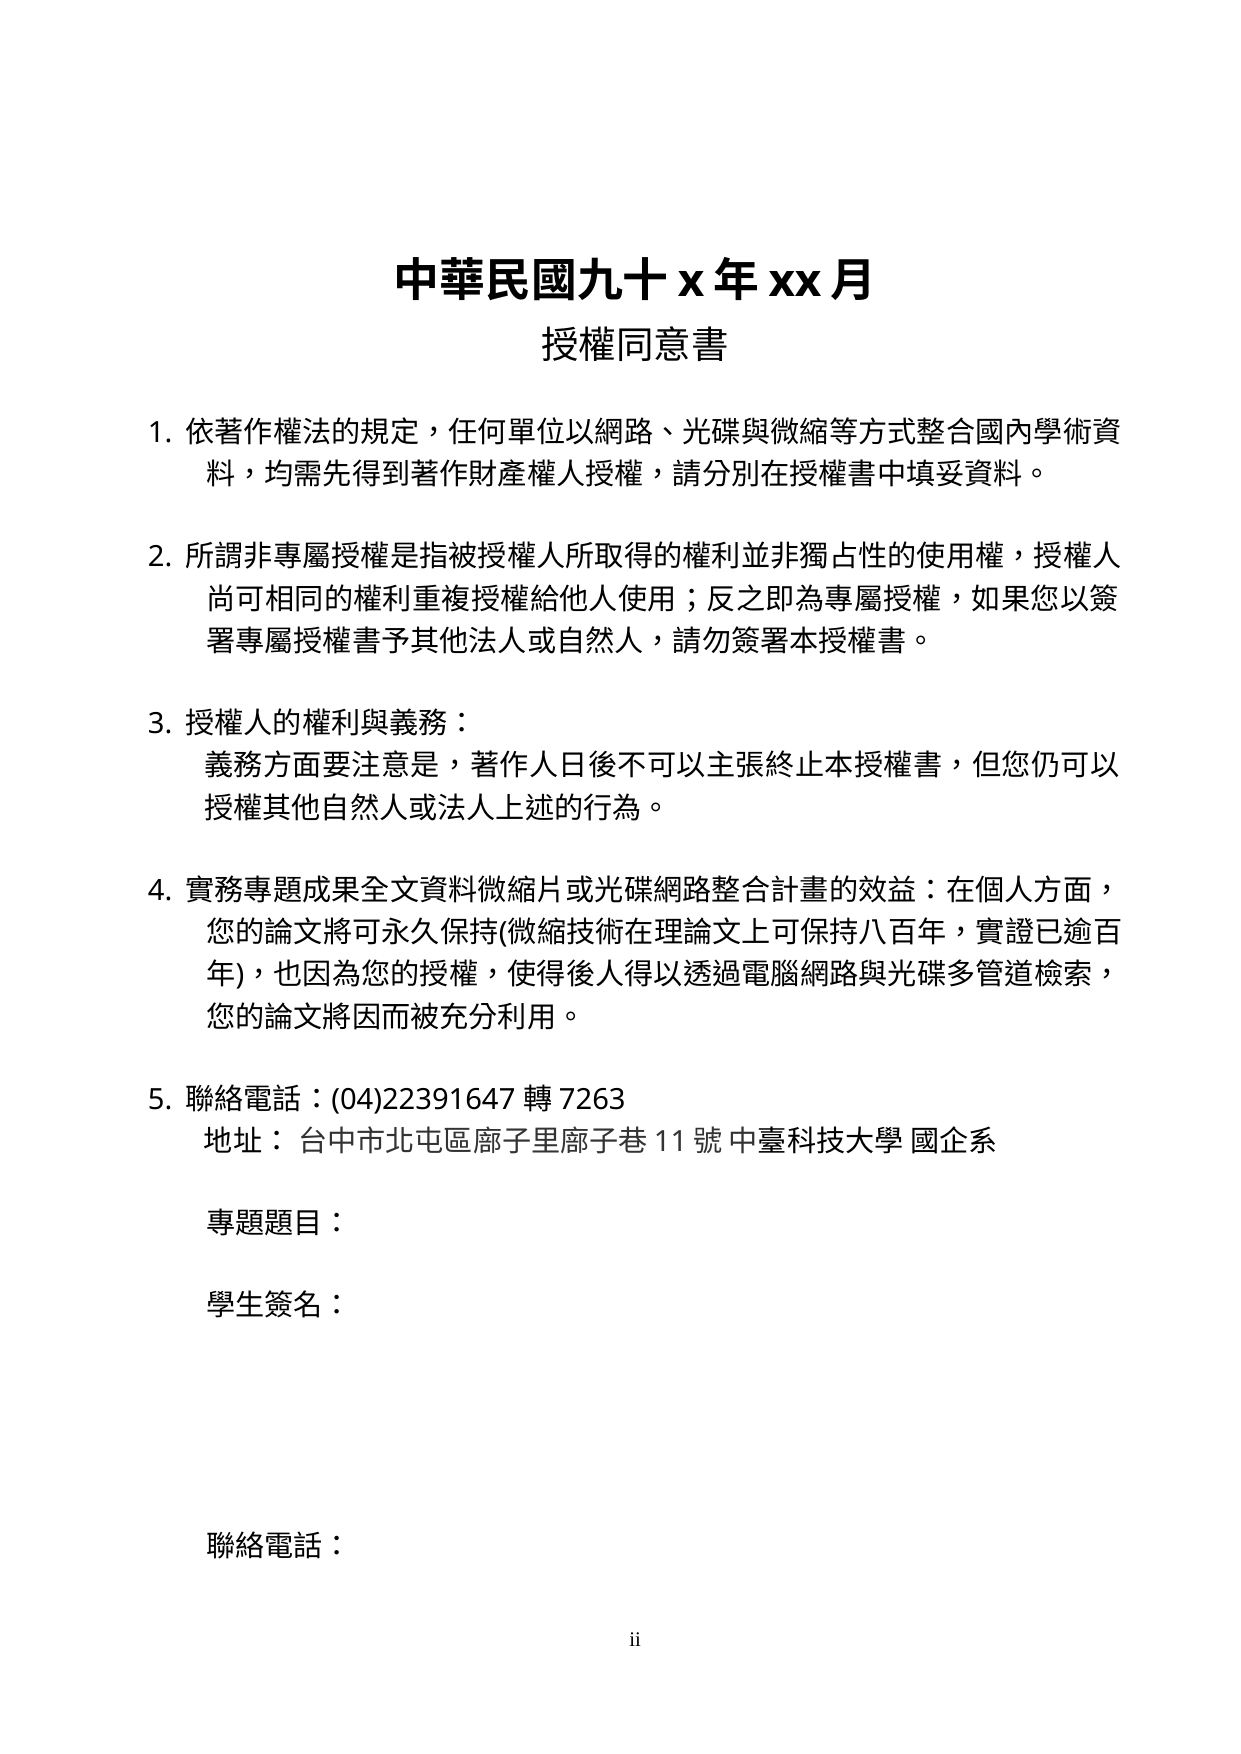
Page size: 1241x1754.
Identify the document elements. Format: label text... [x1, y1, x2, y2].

list 依著作權法的規定，任何單位以網路、光碟與微縮等方式整合國內學術資料，均需先得到著作財產權人授權，請分別在授權書中填妥資料。 [148, 408, 1122, 493]
text 學生簽名： [148, 1282, 1122, 1324]
list 實務專題成果全文資料微縮片或光碟網路整合計畫的效益：在個人方面，您的論文將可永久保持(微縮技術在理論文上可保持八百年，實證已逾百年)，也因為您的授權，使得後人得以透過電腦網路與光碟多管道檢索，您的論文將因而被充分利用。 [148, 866, 1122, 1036]
list 授權人的權利與義務： [148, 699, 1122, 742]
text 專題題目： [148, 1200, 1122, 1242]
text 地址： 台中市北屯區廍子里廍子巷11號 中臺科技大學 國企系 [148, 1118, 1122, 1160]
list 所謂非專屬授權是指被授權人所取得的權利並非獨占性的使用權，授權人尚可相同的權利重複授權給他人使用；反之即為專屬授權，如果您以簽署專屬授權書予其他法人或自然人，請勿簽署本授權書。 [148, 533, 1122, 660]
text 授權同意書 [148, 314, 1122, 369]
text 中華民國九十x年xx月 [148, 239, 1122, 314]
list 聯絡電話：(04)22391647 轉 7263 [148, 1075, 1122, 1118]
text 聯絡電話： [148, 1522, 1122, 1565]
text 義務方面要注意是，著作人日後不可以主張終止本授權書，但您仍可以授權其他自然人或法人上述的行為。 [204, 742, 1122, 826]
